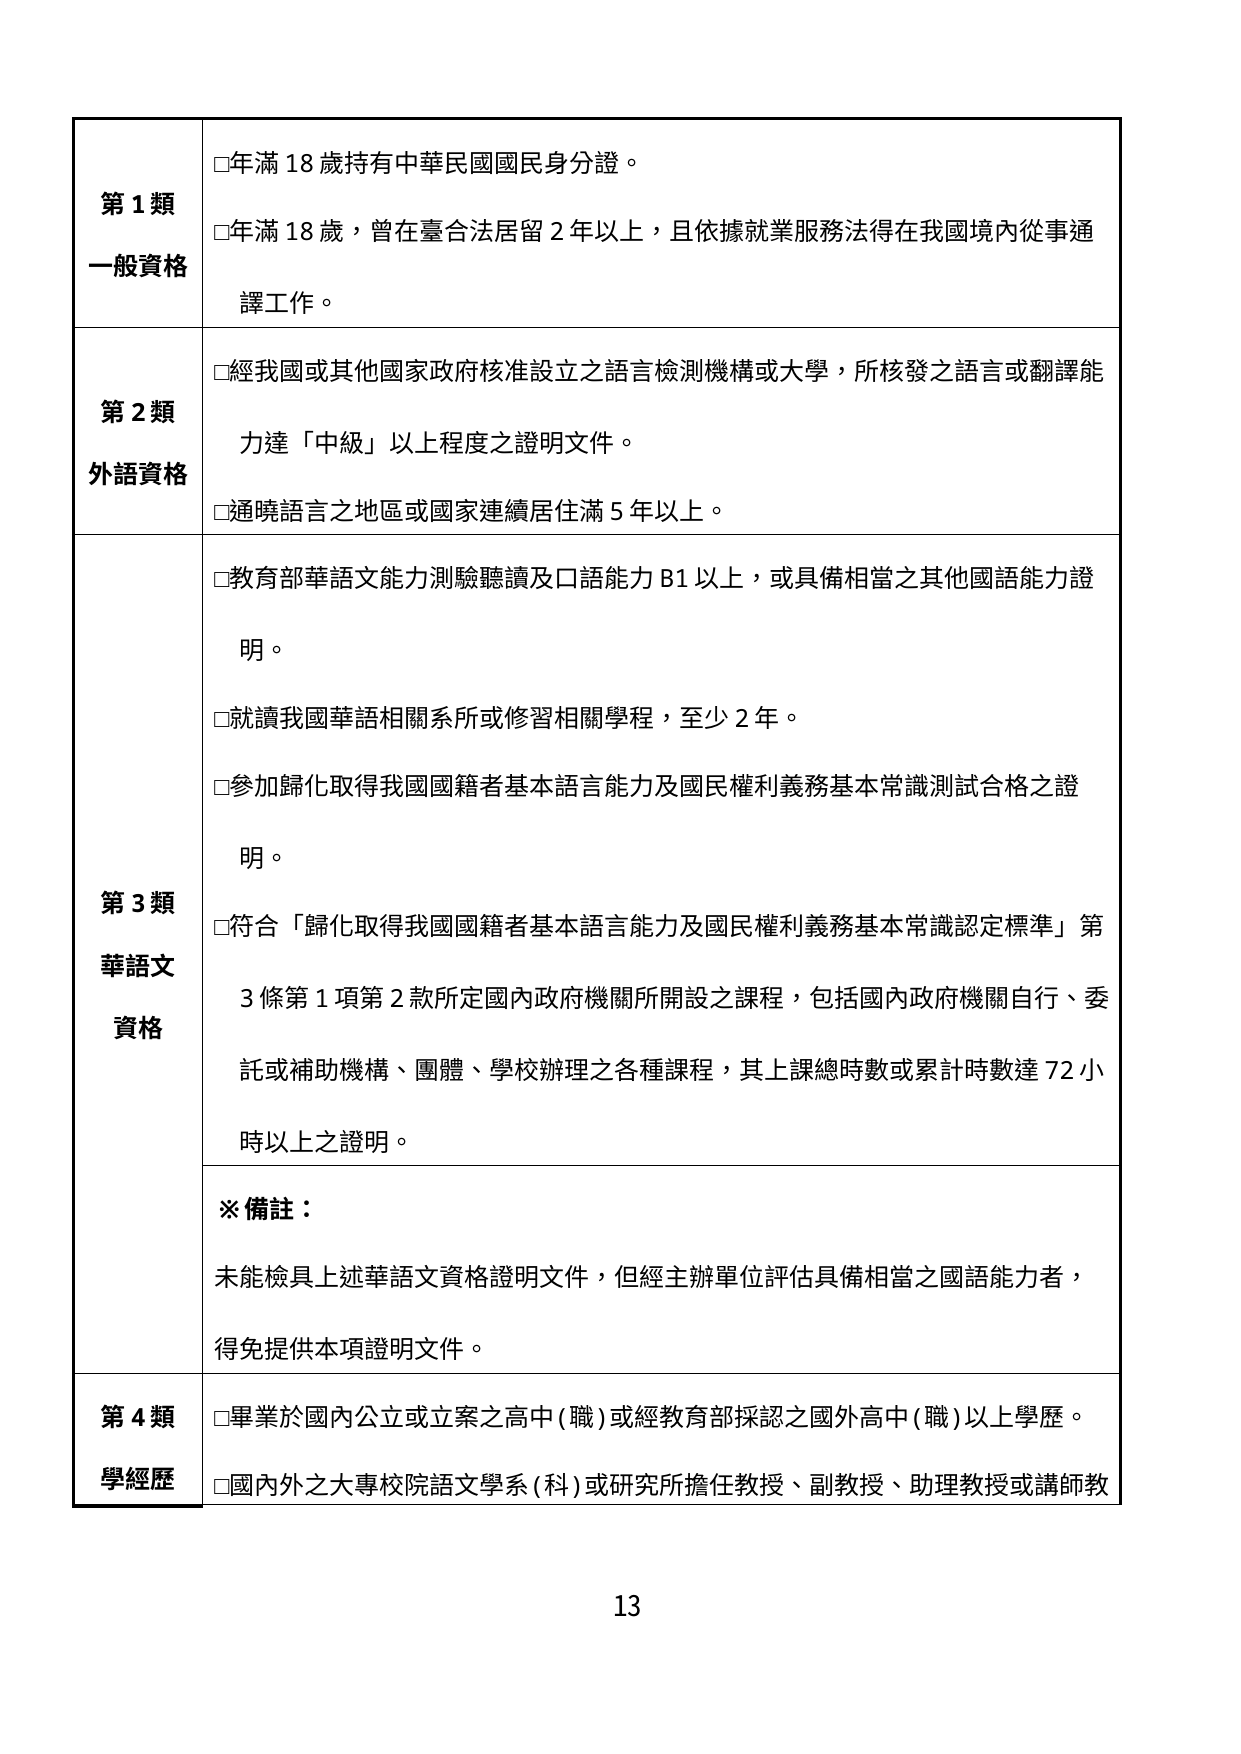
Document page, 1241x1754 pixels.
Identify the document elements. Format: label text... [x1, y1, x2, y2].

table_cell □畢業於國內公立或立案之高中(職)或經教育部採認之國外高中(職)以上學歷。 □國內外之大專校院語文學系(科)或研究所擔任教授、副教授、助理教授或講師教 [203, 1374, 1119, 1504]
table_cell □教育部華語文能力測驗聽讀及口語能力B1以上，或具備相當之其他國語能力證明。 □就讀我國華語相關系所或修習相關學程，至少2年。 □參加歸化取得我國國籍者基本語言能力及國民權利義務基本常識測試合格之證明。 □符合「歸化取得我國國籍者基本語言能力及國民權利義務基本常識認定標準」第3條第1項第2款所定國內政府機關所開設之課程，包括國內政府機關自行、委託或補助機構、團體、學校辦理之各種課程，其上課總時數或累計時數達72小時以上之證明。 [203, 535, 1119, 1165]
table_cell 第4類 學經歷 [75, 1374, 202, 1504]
table_cell 第1類 一般資格 [75, 120, 202, 327]
table_cell ※備註： 未能檢具上述華語文資格證明文件，但經主辦單位評估具備相當之國語能力者，得免提供本項證明文件。 [203, 1166, 1119, 1373]
table_cell 第3類 華語文 資格 [75, 535, 202, 1373]
table_cell 第2類 外語資格 [75, 328, 202, 534]
table_cell □經我國或其他國家政府核准設立之語言檢測機構或大學，所核發之語言或翻譯能力達「中級」以上程度之證明文件。 □通曉語言之地區或國家連續居住滿5年以上。 [203, 328, 1119, 534]
table_cell □年滿18歲持有中華民國國民身分證。 □年滿18歲，曾在臺合法居留2年以上，且依據就業服務法得在我國境內從事通譯工作。 [203, 120, 1119, 327]
